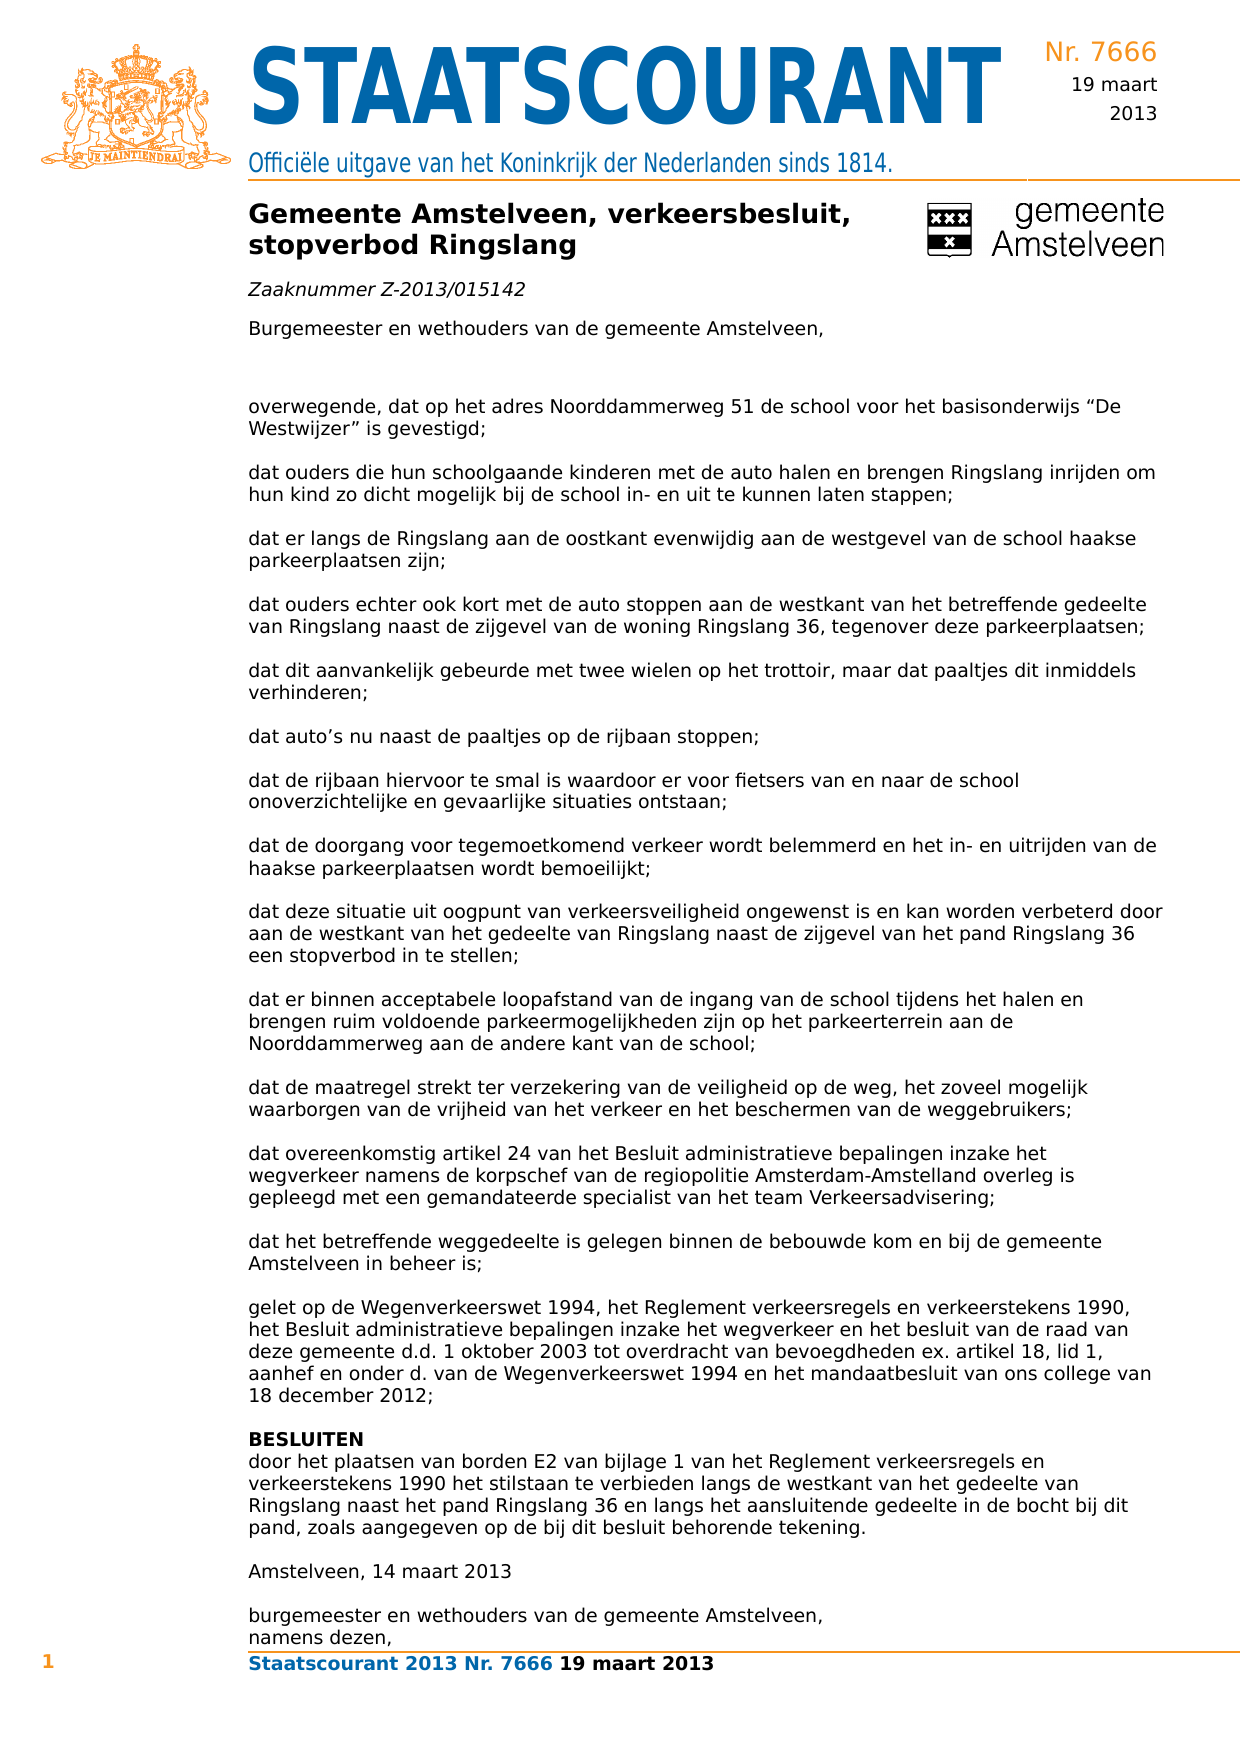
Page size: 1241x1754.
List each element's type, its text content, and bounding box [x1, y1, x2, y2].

text burgemeester en wethouders van de gemeente Amstelveen, [248, 1605, 1163, 1627]
text namens dezen, [248, 1627, 1163, 1649]
text dat dit aanvankelijk gebeurde met twee wielen op het trottoir, maar dat paaltjes dit inmiddels verhinderen; [248, 659, 1163, 703]
text dat deze situatie uit oogpunt van verkeersveiligheid ongewenst is en kan worden verbeterd door aan de westkant van het gedeelte van Ringslang naast de zijgevel van het pand Ringslang 36 een stopverbod in te stellen; [248, 901, 1163, 967]
text dat er binnen acceptabele loopafstand van de ingang van de school tijdens het halen en brengen ruim voldoende parkeermogelijkheden zijn op het parkeerterrein aan de Noorddammerweg aan de andere kant van de school; [248, 989, 1163, 1055]
text dat ouders echter ook kort met de auto stoppen aan de westkant van het betreffende gedeelte van Ringslang naast de zijgevel van de woning Ringslang 36, tegenover deze parkeerplaatsen; [248, 594, 1163, 638]
text dat de maatregel strekt ter verzekering van de veiligheid op de weg, het zoveel mogelijk waarborgen van de vrijheid van het verkeer en het beschermen van de weggebruikers; [248, 1077, 1163, 1121]
picture [41, 44, 231, 169]
text dat de doorgang voor tegemoetkomend verkeer wordt belemmerd en het in- en uitrijden van de haakse parkeerplaatsen wordt bemoeilijkt; [248, 835, 1163, 879]
text Zaaknummer Z-2013/015142 [248, 278, 1163, 300]
text door het plaatsen van borden E2 van bijlage 1 van het Reglement verkeersregels en verkeerstekens 1990 het stilstaan te verbieden langs de westkant van het gedeelte van Ringslang naast het pand Ringslang 36 en langs het aansluitende gedeelte in de bocht bij dit pand, zoals aangegeven op de bij dit besluit behorende tekening. [248, 1451, 1163, 1539]
text dat de rijbaan hiervoor te smal is waardoor er voor fietsers van en naar de school onoverzichtelijke en gevaarlijke situaties ontstaan; [248, 769, 1163, 813]
text Amstelveen, 14 maart 2013 [248, 1561, 1163, 1583]
subtitle Gemeente Amstelveen, verkeersbesluit, stopverbod Ringslang [248, 199, 1163, 261]
text overwegende, dat op het adres Noorddammerweg 51 de school voor het basisonderwijs “De Westwijzer” is gevestigd; [248, 396, 1163, 440]
text Burgemeester en wethouders van de gemeente Amstelveen, [248, 318, 1163, 340]
text dat auto’s nu naast de paaltjes op de rijbaan stoppen; [248, 726, 1163, 747]
text gelet op de Wegenverkeerswet 1994, het Reglement verkeersregels en verkeerstekens 1990, het Besluit administratieve bepalingen inzake het wegverkeer en het besluit van de raad van deze gemeente d.d. 1 oktober 2003 tot overdracht van bevoegdheden ex. artikel 18, lid 1, aanhef en onder d. van de Wegenverkeerswet 1994 en het mandaatbesluit van ons college van 18 december 2012; [248, 1297, 1163, 1407]
text dat er langs de Ringslang aan de oostkant evenwijdig aan de westgevel van de school haakse parkeerplaatsen zijn; [248, 528, 1163, 572]
text BESLUITEN [248, 1429, 1163, 1451]
picture [927, 198, 1164, 258]
text dat overeenkomstig artikel 24 van het Besluit administratieve bepalingen inzake het wegverkeer namens de korpschef van de regiopolitie Amsterdam-Amstelland overleg is gepleegd met een gemandateerde specialist van het team Verkeersadvisering; [248, 1143, 1163, 1209]
text dat ouders die hun schoolgaande kinderen met de auto halen en brengen Ringslang inrijden om hun kind zo dicht mogelijk bij de school in- en uit te kunnen laten stappen; [248, 462, 1163, 506]
text dat het betreffende weggedeelte is gelegen binnen de bebouwde kom en bij de gemeente Amstelveen in beheer is; [248, 1231, 1163, 1275]
